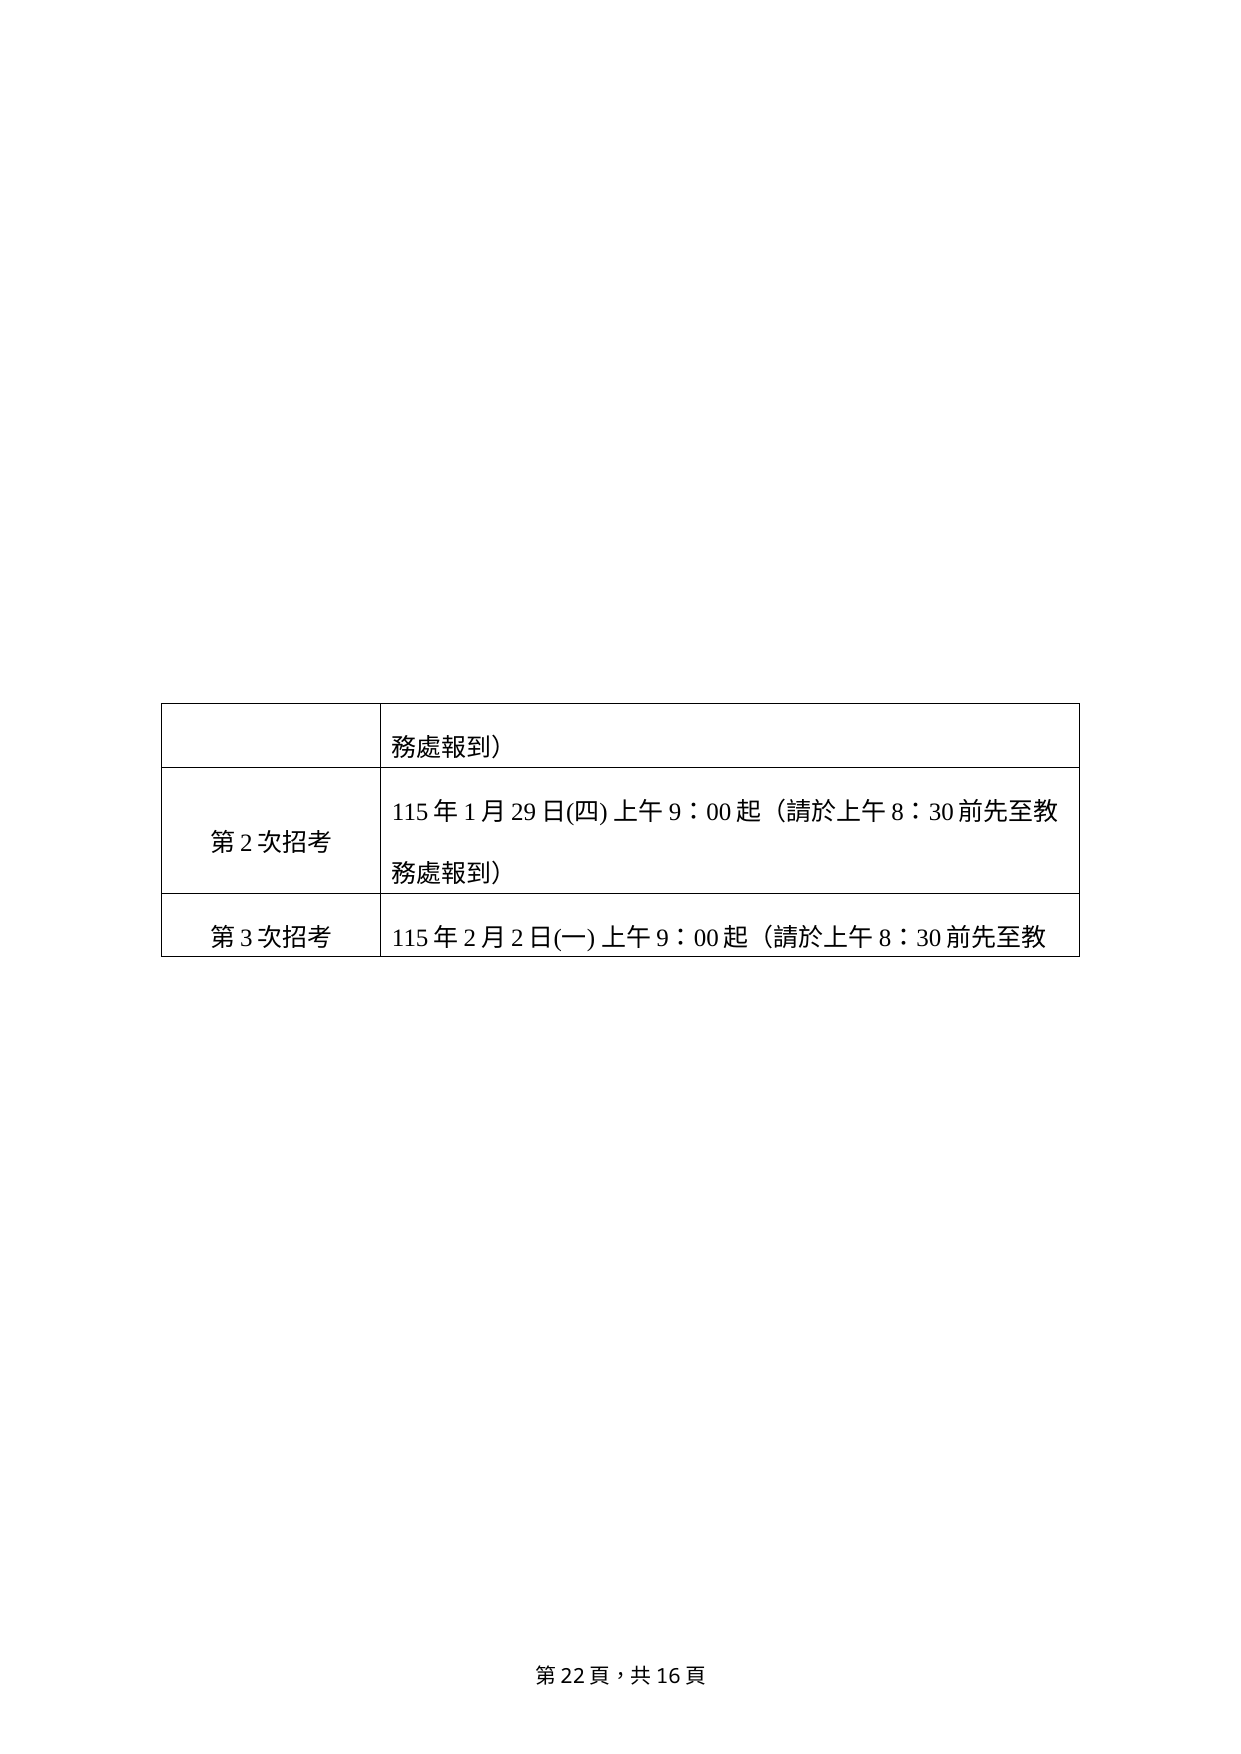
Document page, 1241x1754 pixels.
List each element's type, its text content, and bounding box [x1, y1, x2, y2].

table_cell 115年2月2日(一) 上午9：00起（請於上午8：30前先至教 [381, 894, 1079, 956]
table_cell 第2次招考 [162, 768, 380, 893]
table_cell 務處報到） [381, 704, 1079, 767]
table_cell [162, 704, 380, 767]
table_cell 115年1月29日(四) 上午9：00起（請於上午8：30前先至教務處報到） [381, 768, 1079, 893]
table_cell 第3次招考 [162, 894, 380, 956]
